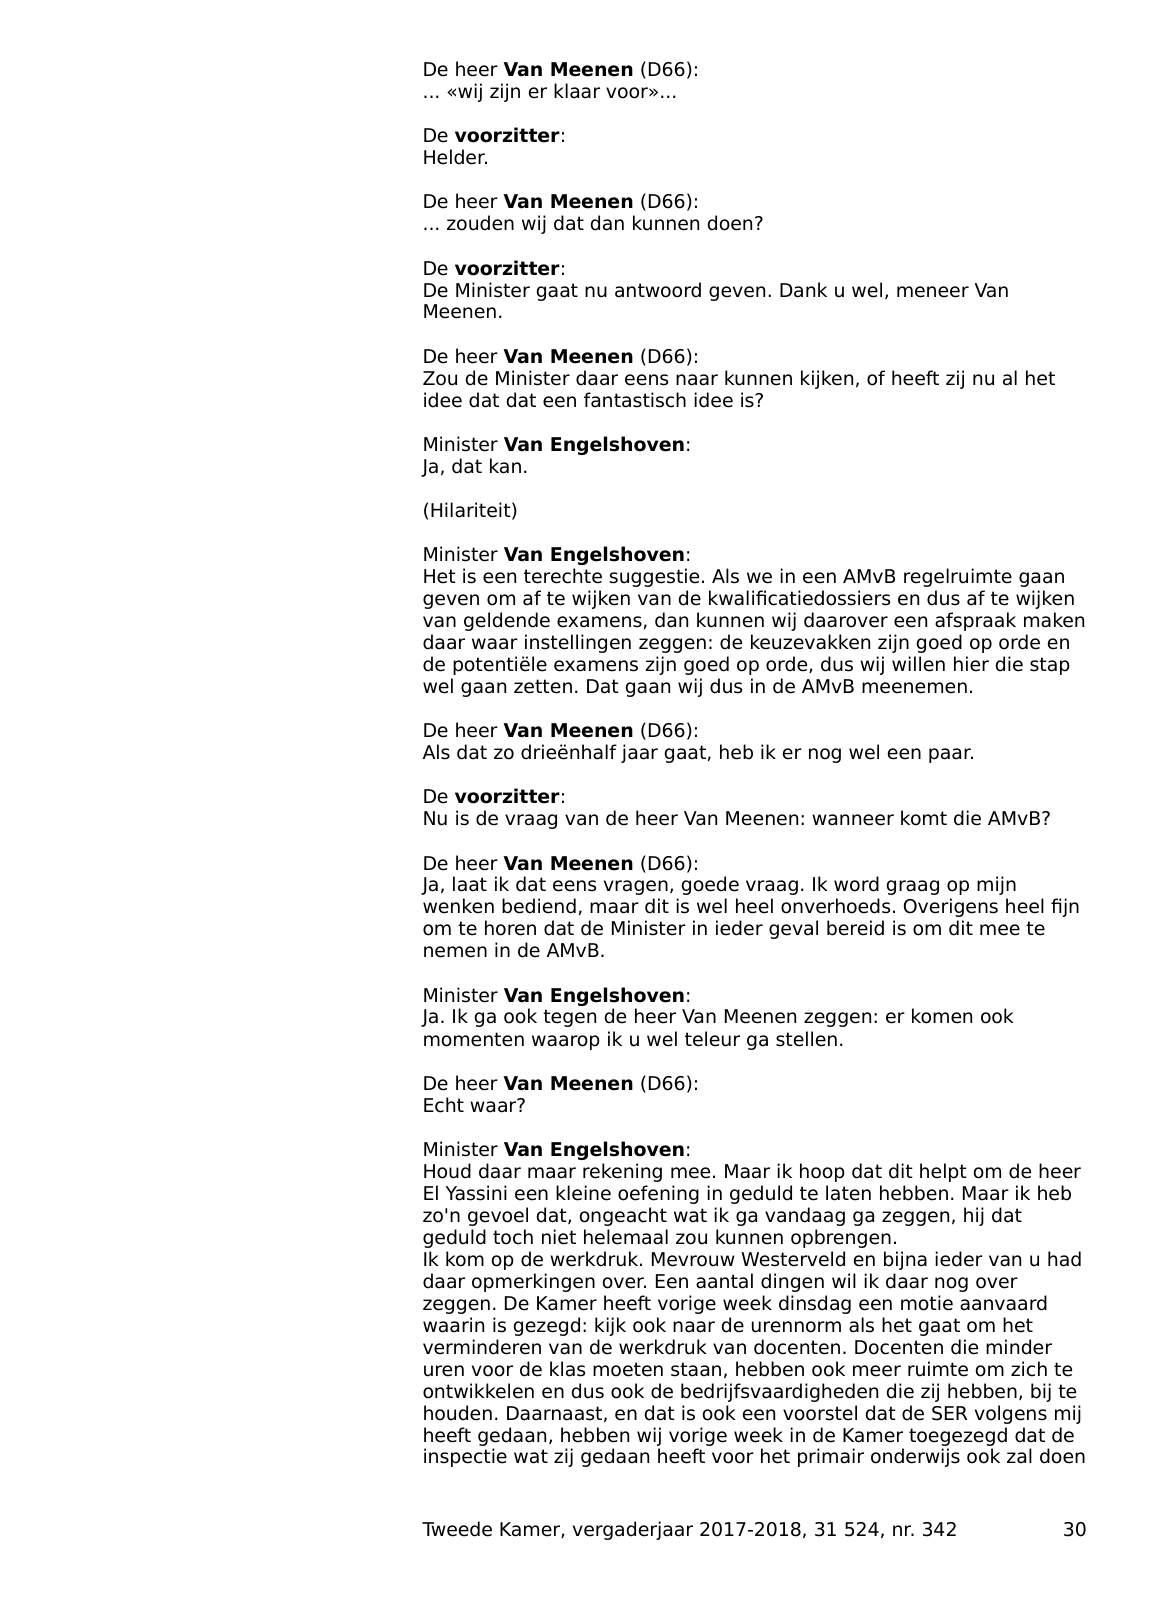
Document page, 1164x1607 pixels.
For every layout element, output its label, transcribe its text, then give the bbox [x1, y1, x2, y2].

text De heer Van Meenen (D66): [422, 1073, 1087, 1094]
text ... zouden wij dat dan kunnen doen? [422, 213, 1087, 235]
text De voorzitter: [422, 257, 1087, 279]
text De heer Van Meenen (D66): [422, 852, 1087, 874]
text De heer Van Meenen (D66): [422, 191, 1087, 213]
text Minister Van Engelshoven: [422, 1139, 1087, 1161]
text De voorzitter: [422, 125, 1087, 147]
text Nu is de vraag van de heer Van Meenen: wanneer komt die AMvB? [422, 808, 1087, 830]
text Minister Van Engelshoven: [422, 984, 1087, 1006]
text Als dat zo drieënhalf jaar gaat, heb ik er nog wel een paar. [422, 742, 1087, 764]
text Ja. Ik ga ook tegen de heer Van Meenen zeggen: er komen ook momenten waarop ik u wel teleur ga stellen. [422, 1006, 1087, 1050]
text Helder. [422, 147, 1087, 169]
text Het is een terechte suggestie. Als we in een AMvB regelruimte gaan geven om af te wijken van de kwalificatiedossiers en dus af te wijken van geldende examens, dan kunnen wij daarover een afspraak maken daar waar instellingen zeggen: de keuzevakken zijn goed op orde en de potentiële examens zijn goed op orde, dus wij willen hier die stap wel gaan zetten. Dat gaan wij dus in de AMvB meenemen. [422, 566, 1087, 698]
text Ja, dat kan. [422, 456, 1087, 478]
text Zou de Minister daar eens naar kunnen kijken, of heeft zij nu al het idee dat dat een fantastisch idee is? [422, 368, 1087, 412]
text Echt waar? [422, 1094, 1087, 1117]
text (Hilariteit) [422, 500, 1087, 522]
text Minister Van Engelshoven: [422, 434, 1087, 456]
text De heer Van Meenen (D66): [422, 720, 1087, 742]
text De voorzitter: [422, 786, 1087, 808]
text De heer Van Meenen (D66): [422, 59, 1087, 81]
text De heer Van Meenen (D66): [422, 346, 1087, 368]
text Houd daar maar rekening mee. Maar ik hoop dat dit helpt om de heer El Yassini een kleine oefening in geduld te laten hebben. Maar ik heb zo'n gevoel dat, ongeacht wat ik ga vandaag ga zeggen, hij dat geduld toch niet helemaal zou kunnen opbrengen. [422, 1161, 1087, 1249]
text De Minister gaat nu antwoord geven. Dank u wel, meneer Van Meenen. [422, 279, 1087, 323]
text Ja, laat ik dat eens vragen, goede vraag. Ik word graag op mijn wenken bediend, maar dit is wel heel onverhoeds. Overigens heel fijn om te horen dat de Minister in ieder geval bereid is om dit mee te nemen in de AMvB. [422, 874, 1087, 962]
text Minister Van Engelshoven: [422, 544, 1087, 566]
text Ik kom op de werkdruk. Mevrouw Westerveld en bijna ieder van u had daar opmerkingen over. Een aantal dingen wil ik daar nog over zeggen. De Kamer heeft vorige week dinsdag een motie aanvaard waarin is gezegd: kijk ook naar de urennorm als het gaat om het verminderen van de werkdruk van docenten. Docenten die minder uren voor de klas moeten staan, hebben ook meer ruimte om zich te ontwikkelen en dus ook de bedrijfsvaardigheden die zij hebben, bij te houden. Daarnaast, en dat is ook een voorstel dat de SER volgens mij heeft gedaan, hebben wij vorige week in de Kamer toegezegd dat de inspectie wat zij gedaan heeft voor het primair onderwijs ook zal doen [422, 1249, 1087, 1468]
text ... «wij zijn er klaar voor»... [422, 81, 1087, 103]
